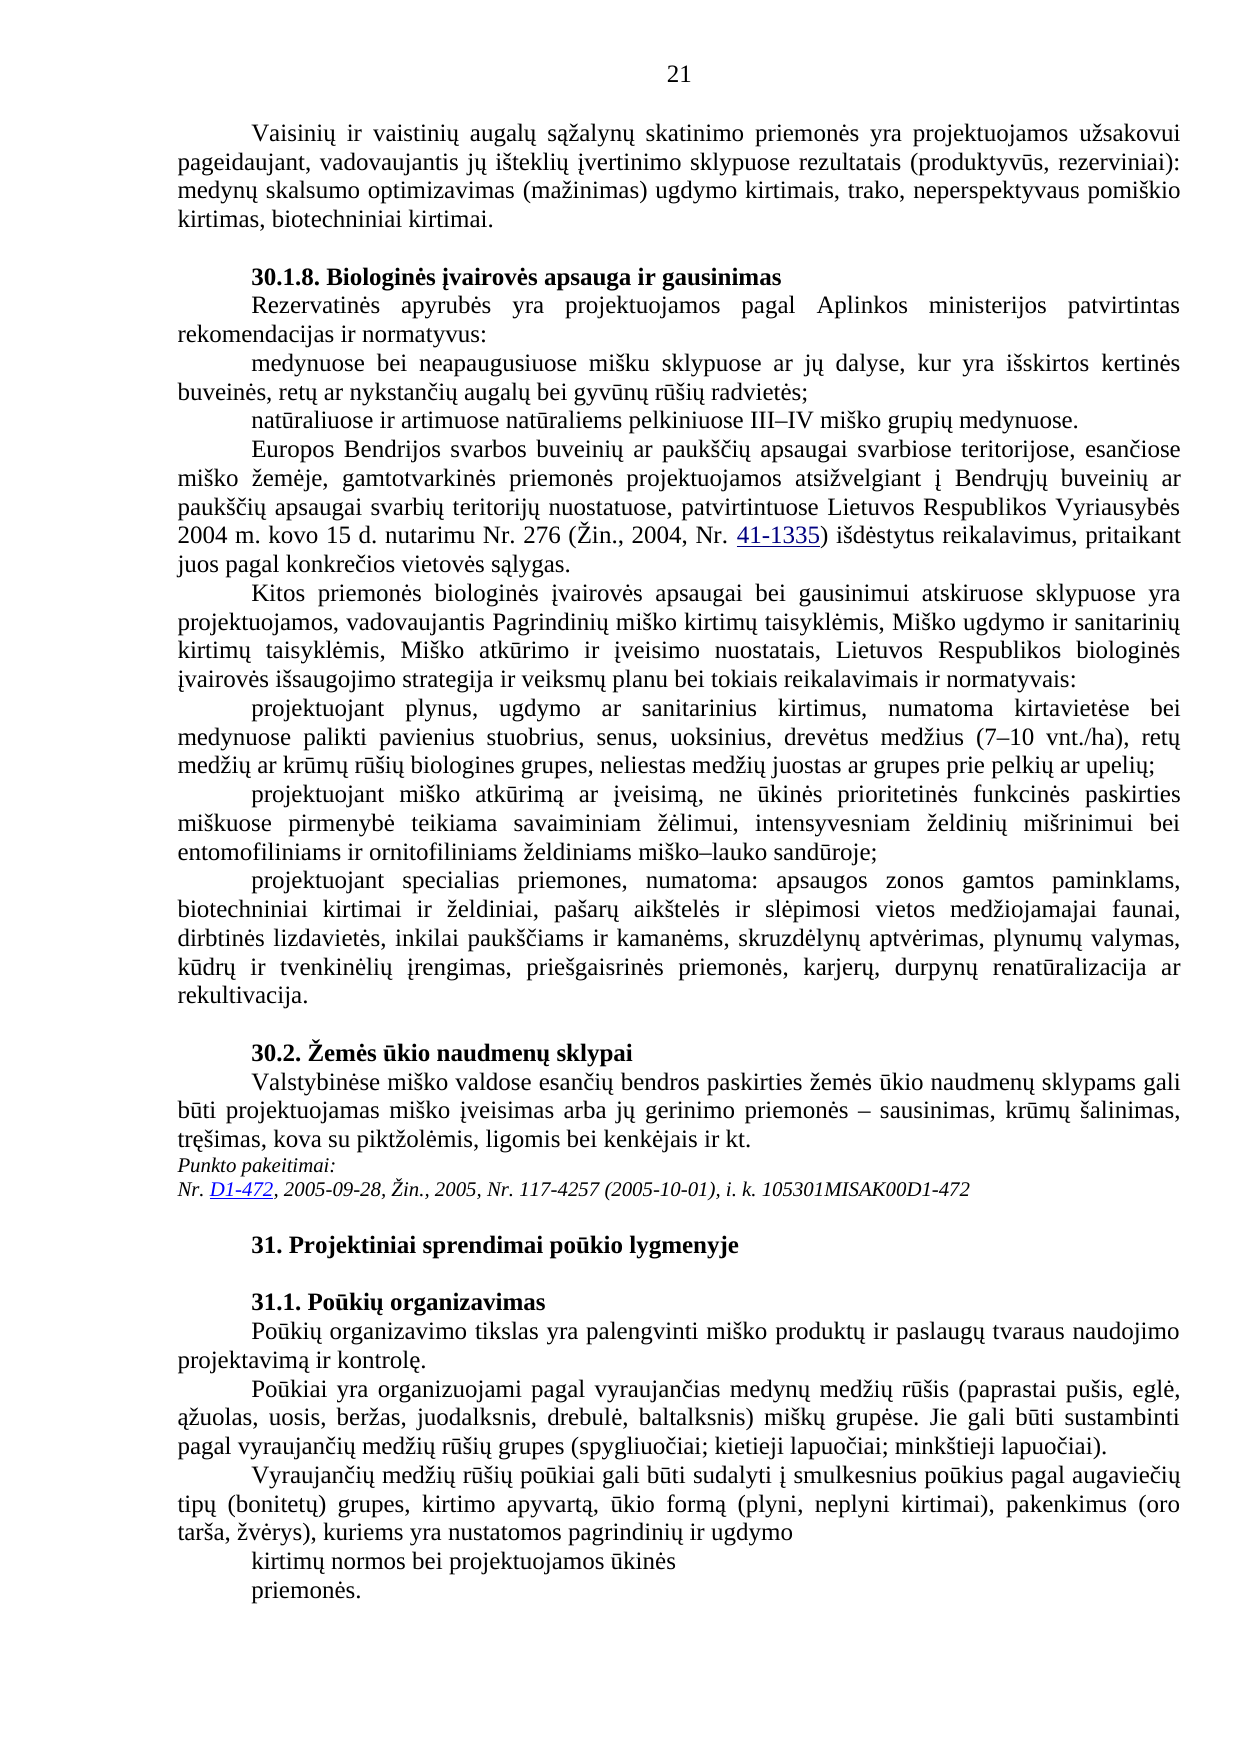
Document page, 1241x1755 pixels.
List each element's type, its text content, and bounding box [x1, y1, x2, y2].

text Kitos priemonės biologinės įvairovės apsaugai bei gausinimui atskiruose sklypuose yra projektuojamos, vadovaujantis Pagrindinių miško kirtimų taisyklėmis, Miško ugdymo ir sanitarinių kirtimų taisyklėmis, Miško atkūrimo ir įveisimo nuostatais, Lietuvos Respublikos biologinės įvairovės išsaugojimo strategija ir veiksmų planu bei tokiais reikalavimais ir normatyvais: [177, 578, 1181, 693]
text projektuojant miško atkūrimą ar įveisimą, ne ūkinės prioritetinės funkcinės paskirties miškuose pirmenybė teikiama savaiminiam žėlimui, intensyvesniam želdinių mišrinimui bei entomofiliniams ir ornitofiliniams želdiniams miško–lauko sandūroje; [177, 779, 1181, 866]
text Vaisinių ir vaistinių augalų sąžalynų skatinimo priemonės yra projektuojamos užsakovui pageidaujant, vadovaujantis jų išteklių įvertinimo sklypuose rezultatais (produktyvūs, rezerviniai): medynų skalsumo optimizavimas (mažinimas) ugdymo kirtimais, trako, neperspektyvaus pomiškio kirtimas, biotechniniai kirtimai. [177, 118, 1181, 233]
text Rezervatinės apyrubės yra projektuojamos pagal Aplinkos ministerijos patvirtintas rekomendacijas ir normatyvus: [177, 291, 1181, 348]
text Europos Bendrijos svarbos buveinių ar paukščių apsaugai svarbiose teritorijose, esančiose miško žemėje, gamtotvarkinės priemonės projektuojamos atsižvelgiant į Bendrųjų buveinių ar paukščių apsaugai svarbių teritorijų nuostatuose, patvirtintuose Lietuvos Respublikos Vyriausybės 2004 m. kovo 15 d. nutarimu Nr. 276 (Žin., 2004, Nr. 41-1335) išdėstytus reikalavimus, pritaikant juos pagal konkrečios vietovės sąlygas. [177, 434, 1181, 578]
text Valstybinėse miško valdose esančių bendros paskirties žemės ūkio naudmenų sklypams gali būti projektuojamas miško įveisimas arba jų gerinimo priemonės – sausinimas, krūmų šalinimas, tręšimas, kova su piktžolėmis, ligomis bei kenkėjais ir kt. [177, 1067, 1181, 1153]
text priemonės. [177, 1575, 1181, 1604]
text kirtimų normos bei projektuojamos ūkinės [177, 1546, 1181, 1575]
text projektuojant specialias priemones, numatoma: apsaugos zonos gamtos paminklams, biotechniniai kirtimai ir želdiniai, pašarų aikštelės ir slėpimosi vietos medžiojamajai faunai, dirbtinės lizdavietės, inkilai paukščiams ir kamanėms, skruzdėlynų aptvėrimas, plynumų valymas, kūdrų ir tvenkinėlių įrengimas, priešgaisrinės priemonės, karjerų, durpynų renatūralizacija ar rekultivacija. [177, 866, 1181, 1009]
text Nr. D1-472, 2005-09-28, Žin., 2005, Nr. 117-4257 (2005-10-01), i. k. 105301MISAK00D1-472 [177, 1177, 1181, 1201]
text medynuose bei neapaugusiuose mišku sklypuose ar jų dalyse, kur yra išskirtos kertinės buveinės, retų ar nykstančių augalų bei gyvūnų rūšių radvietės; [177, 348, 1181, 406]
text Poūkių organizavimo tikslas yra palengvinti miško produktų ir paslaugų tvaraus naudojimo projektavimą ir kontrolę. [177, 1316, 1181, 1374]
text Punkto pakeitimai: [177, 1153, 1181, 1177]
text natūraliuose ir artimuose natūraliems pelkiniuose III–IV miško grupių medynuose. [177, 406, 1181, 434]
text 30.2. Žemės ūkio naudmenų sklypai [177, 1038, 1181, 1067]
text projektuojant plynus, ugdymo ar sanitarinius kirtimus, numatoma kirtavietėse bei medynuose palikti pavienius stuobrius, senus, uoksinius, drevėtus medžius (7–10 vnt./ha), retų medžių ar krūmų rūšių biologines grupes, neliestas medžių juostas ar grupes prie pelkių ar upelių; [177, 693, 1181, 779]
text 30.1.8. Biologinės įvairovės apsauga ir gausinimas [177, 262, 1181, 291]
text 31.1. Poūkių organizavimas [177, 1287, 1181, 1316]
text Poūkiai yra organizuojami pagal vyraujančias medynų medžių rūšis (paprastai pušis, eglė, ąžuolas, uosis, beržas, juodalksnis, drebulė, baltalksnis) miškų grupėse. Jie gali būti sustambinti pagal vyraujančių medžių rūšių grupes (spygliuočiai; kietieji lapuočiai; minkštieji lapuočiai). [177, 1374, 1181, 1460]
text 31. Projektiniai sprendimai poūkio lygmenyje [177, 1230, 1181, 1259]
text Vyraujančių medžių rūšių poūkiai gali būti sudalyti į smulkesnius poūkius pagal augaviečių tipų (bonitetų) grupes, kirtimo apyvartą, ūkio formą (plyni, neplyni kirtimai), pakenkimus (oro tarša, žvėrys), kuriems yra nustatomos pagrindinių ir ugdymo [177, 1460, 1181, 1546]
